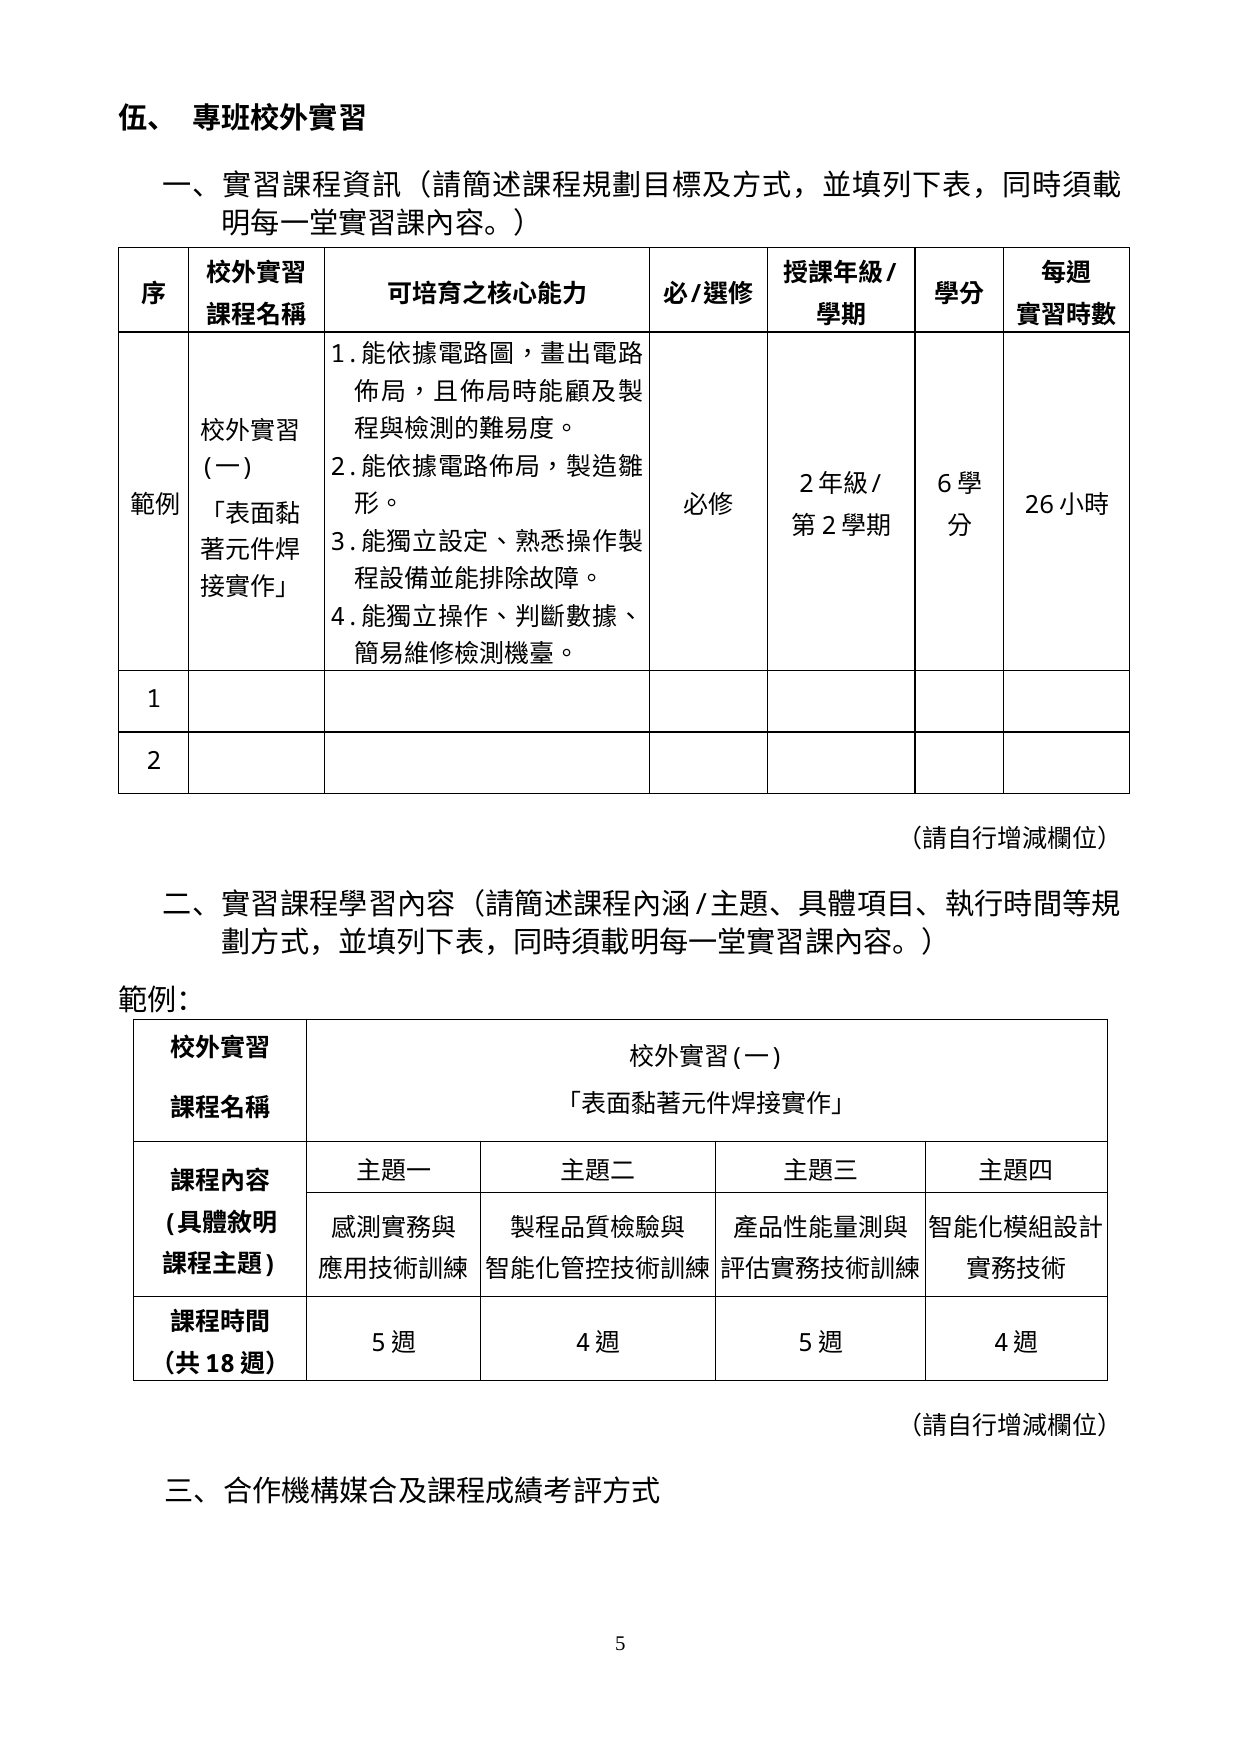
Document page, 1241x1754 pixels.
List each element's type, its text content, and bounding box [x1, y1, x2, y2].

table_cell [650, 733, 767, 793]
table_cell [325, 671, 649, 731]
table_header 校外實習(一) 「表面黏著元件焊接實作」 [307, 1020, 1107, 1141]
text 二、實習課程學習內容（請簡述課程內涵/主題、具體項目、執行時間等規劃方式，並填列下表，同時須載明每一堂實習課內容。） [162, 884, 1122, 959]
table_cell [325, 733, 649, 793]
table_header 學分 [916, 248, 1003, 331]
text 一、實習課程資訊（請簡述課程規劃目標及方式，並填列下表，同時須載明每一堂實習課內容。） [162, 166, 1122, 241]
table_cell 主題四 [926, 1142, 1107, 1192]
table_header 校外實習 課程名稱 [134, 1020, 306, 1141]
table_cell [650, 671, 767, 731]
table_cell 5週 [716, 1297, 925, 1380]
list 專班校外實習 [118, 98, 1122, 136]
text （請自行增減欄位） [171, 1404, 1122, 1442]
table_cell 課程時間 （共18週） [134, 1297, 306, 1380]
table_cell 主題二 [481, 1142, 715, 1192]
table_cell 4週 [926, 1297, 1107, 1380]
text 三、合作機構媒合及課程成績考評方式 [164, 1472, 1122, 1509]
table_header 校外實習 課程名稱 [189, 248, 324, 331]
table_cell [916, 733, 1003, 793]
table_cell 課程內容 (具體敘明 課程主題) [134, 1142, 306, 1296]
table_header 可培育之核心能力 [325, 248, 649, 331]
table_cell 主題三 [716, 1142, 925, 1192]
table_cell 產品性能量測與 評估實務技術訓練 [716, 1193, 925, 1296]
text 範例： [118, 976, 1122, 1019]
table_header 每週 實習時數 [1004, 248, 1129, 331]
table_cell 6學分 [916, 333, 1003, 670]
table_cell 2年級/ 第2學期 [768, 333, 914, 670]
table_cell 5週 [307, 1297, 480, 1380]
table_cell 2 [119, 733, 188, 793]
table_cell 主題一 [307, 1142, 480, 1192]
table_cell 1 [119, 671, 188, 731]
table_cell 必修 [650, 333, 767, 670]
table_header 必/選修 [650, 248, 767, 331]
table_header 授課年級/ 學期 [768, 248, 914, 331]
table_header 序 [119, 248, 188, 331]
table_cell 製程品質檢驗與 智能化管控技術訓練 [481, 1193, 715, 1296]
table_cell 智能化模組設計 實務技術 [926, 1193, 1107, 1296]
table_cell 校外實習(一) 「表面黏著元件焊接實作」 [189, 333, 324, 670]
table_cell 4週 [481, 1297, 715, 1380]
table_cell [1004, 671, 1129, 731]
table_cell [189, 671, 324, 731]
table_cell [1004, 733, 1129, 793]
table_cell [768, 671, 914, 731]
table_cell 感測實務與 應用技術訓練 [307, 1193, 480, 1296]
table_cell 範例 [119, 333, 188, 670]
table_cell [768, 733, 914, 793]
table_cell [916, 671, 1003, 731]
table_cell 26小時 [1004, 333, 1129, 670]
table_cell 1.能依據電路圖，畫出電路佈局，且佈局時能顧及製程與檢測的難易度。 2.能依據電路佈局，製造雛形。 3.能獨立設定、熟悉操作製程設備並能排除故障。 4.能獨立操作、判斷數據、簡易維修檢測機臺。 [325, 333, 649, 670]
table_cell [189, 733, 324, 793]
text （請自行增減欄位） [171, 817, 1122, 855]
